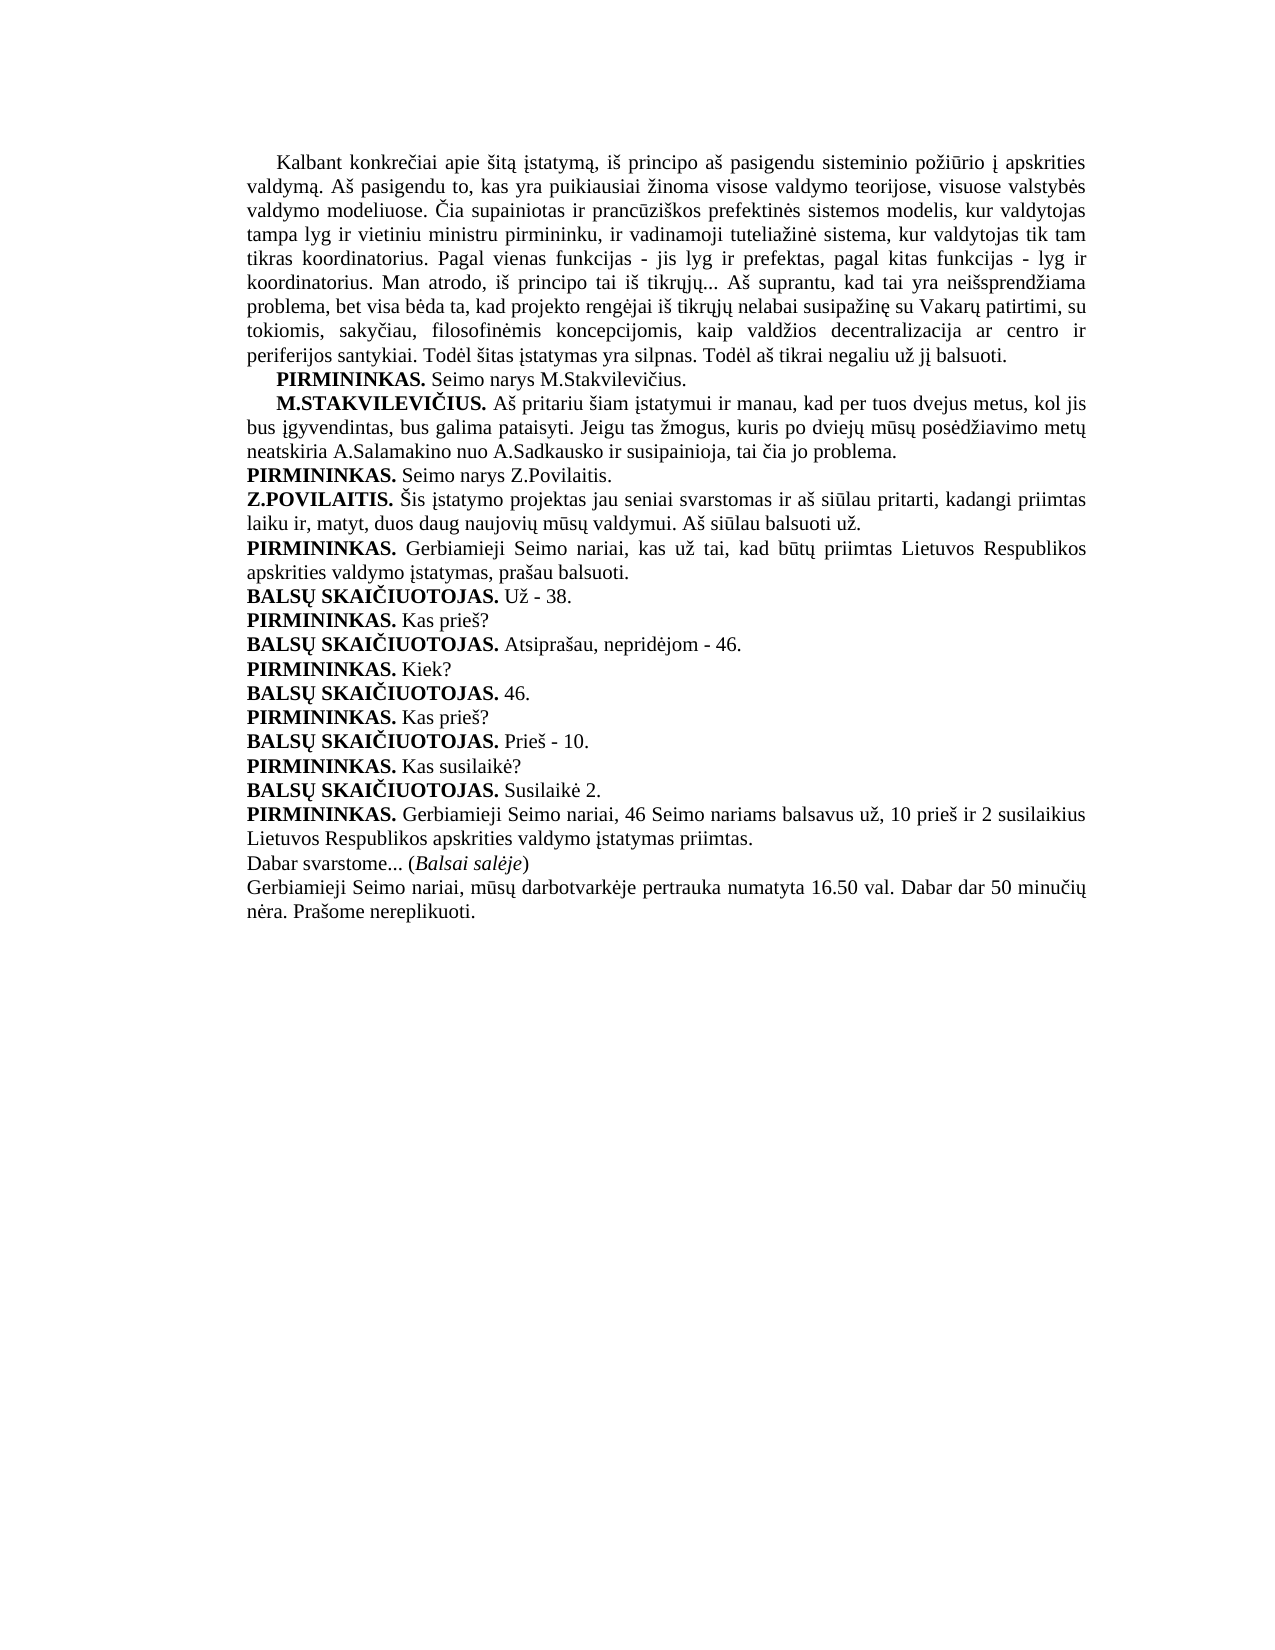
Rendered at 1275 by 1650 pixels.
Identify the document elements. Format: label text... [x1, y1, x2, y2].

text BALSŲ SKAIČIUOTOJAS. Susilaikė 2. [247, 778, 1087, 802]
text PIRMININKAS. Kas susilaikė? [247, 754, 1087, 778]
text PIRMININKAS. Kas prieš? [247, 705, 1087, 729]
text Z.POVILAITIS. Šis įstatymo projektas jau seniai svarstomas ir aš siūlau pritarti, kadangi priimtas laiku ir, matyt, duos daug naujovių mūsų valdymui. Aš siūlau balsuoti už. [247, 487, 1087, 535]
text BALSŲ SKAIČIUOTOJAS. Atsiprašau, nepridėjom - 46. [247, 632, 1087, 656]
text PIRMININKAS. Gerbiamieji Seimo nariai, 46 Seimo nariams balsavus už, 10 prieš ir 2 susilaikius Lietuvos Respublikos apskrities valdymo įstatymas priimtas. [247, 802, 1087, 850]
text Gerbiamieji Seimo nariai, mūsų darbotvarkėje pertrauka numatyta 16.50 val. Dabar dar 50 minučių nėra. Prašome nereplikuoti. [247, 875, 1087, 923]
text PIRMININKAS. Seimo narys Z.Povilaitis. [247, 463, 1087, 487]
text Dabar svarstome... (Balsai salėje) [247, 851, 1087, 875]
text Kalbant konkrečiai apie šitą įstatymą, iš principo aš pasigendu sisteminio požiūrio į apskrities valdymą. Aš pasigendu to, kas yra puikiausiai žinoma visose valdymo teorijose, visuose valstybės valdymo modeliuose. Čia supainiotas ir prancūziškos prefektinės sistemos modelis, kur valdytojas tampa lyg ir vietiniu ministru pirmininku, ir vadinamoji tuteliažinė sistema, kur valdytojas tik tam tikras koordinatorius. Pagal vienas funkcijas - jis lyg ir prefektas, pagal kitas funkcijas - lyg ir koordinatorius. Man atrodo, iš principo tai iš tikrųjų... Aš suprantu, kad tai yra neišsprendžiama problema, bet visa bėda ta, kad projekto rengėjai iš tikrųjų nelabai susipažinę su Vakarų patirtimi, su tokiomis, sakyčiau, filosofinėmis koncepcijomis, kaip valdžios decentralizacija ar centro ir periferijos santykiai. Todėl šitas įstatymas yra silpnas. Todėl aš tikrai negaliu už jį balsuoti. [247, 150, 1087, 367]
text PIRMININKAS. Gerbiamieji Seimo nariai, kas už tai, kad būtų priimtas Lietuvos Respublikos apskrities valdymo įstatymas, prašau balsuoti. [247, 536, 1087, 584]
text PIRMININKAS. Kas prieš? [247, 608, 1087, 632]
text PIRMININKAS. Kiek? [247, 657, 1087, 681]
text BALSŲ SKAIČIUOTOJAS. Už - 38. [247, 584, 1087, 608]
text BALSŲ SKAIČIUOTOJAS. 46. [247, 681, 1087, 705]
text BALSŲ SKAIČIUOTOJAS. Prieš - 10. [247, 729, 1087, 753]
text M.STAKVILEVIČIUS. Aš pritariu šiam įstatymui ir manau, kad per tuos dvejus metus, kol jis bus įgyvendintas, bus galima pataisyti. Jeigu tas žmogus, kuris po dviejų mūsų posėdžiavimo metų neatskiria A.Salamakino nuo A.Sadkausko ir susipainioja, tai čia jo problema. [247, 391, 1087, 463]
text PIRMININKAS. Seimo narys M.Stakvilevičius. [247, 367, 1087, 391]
